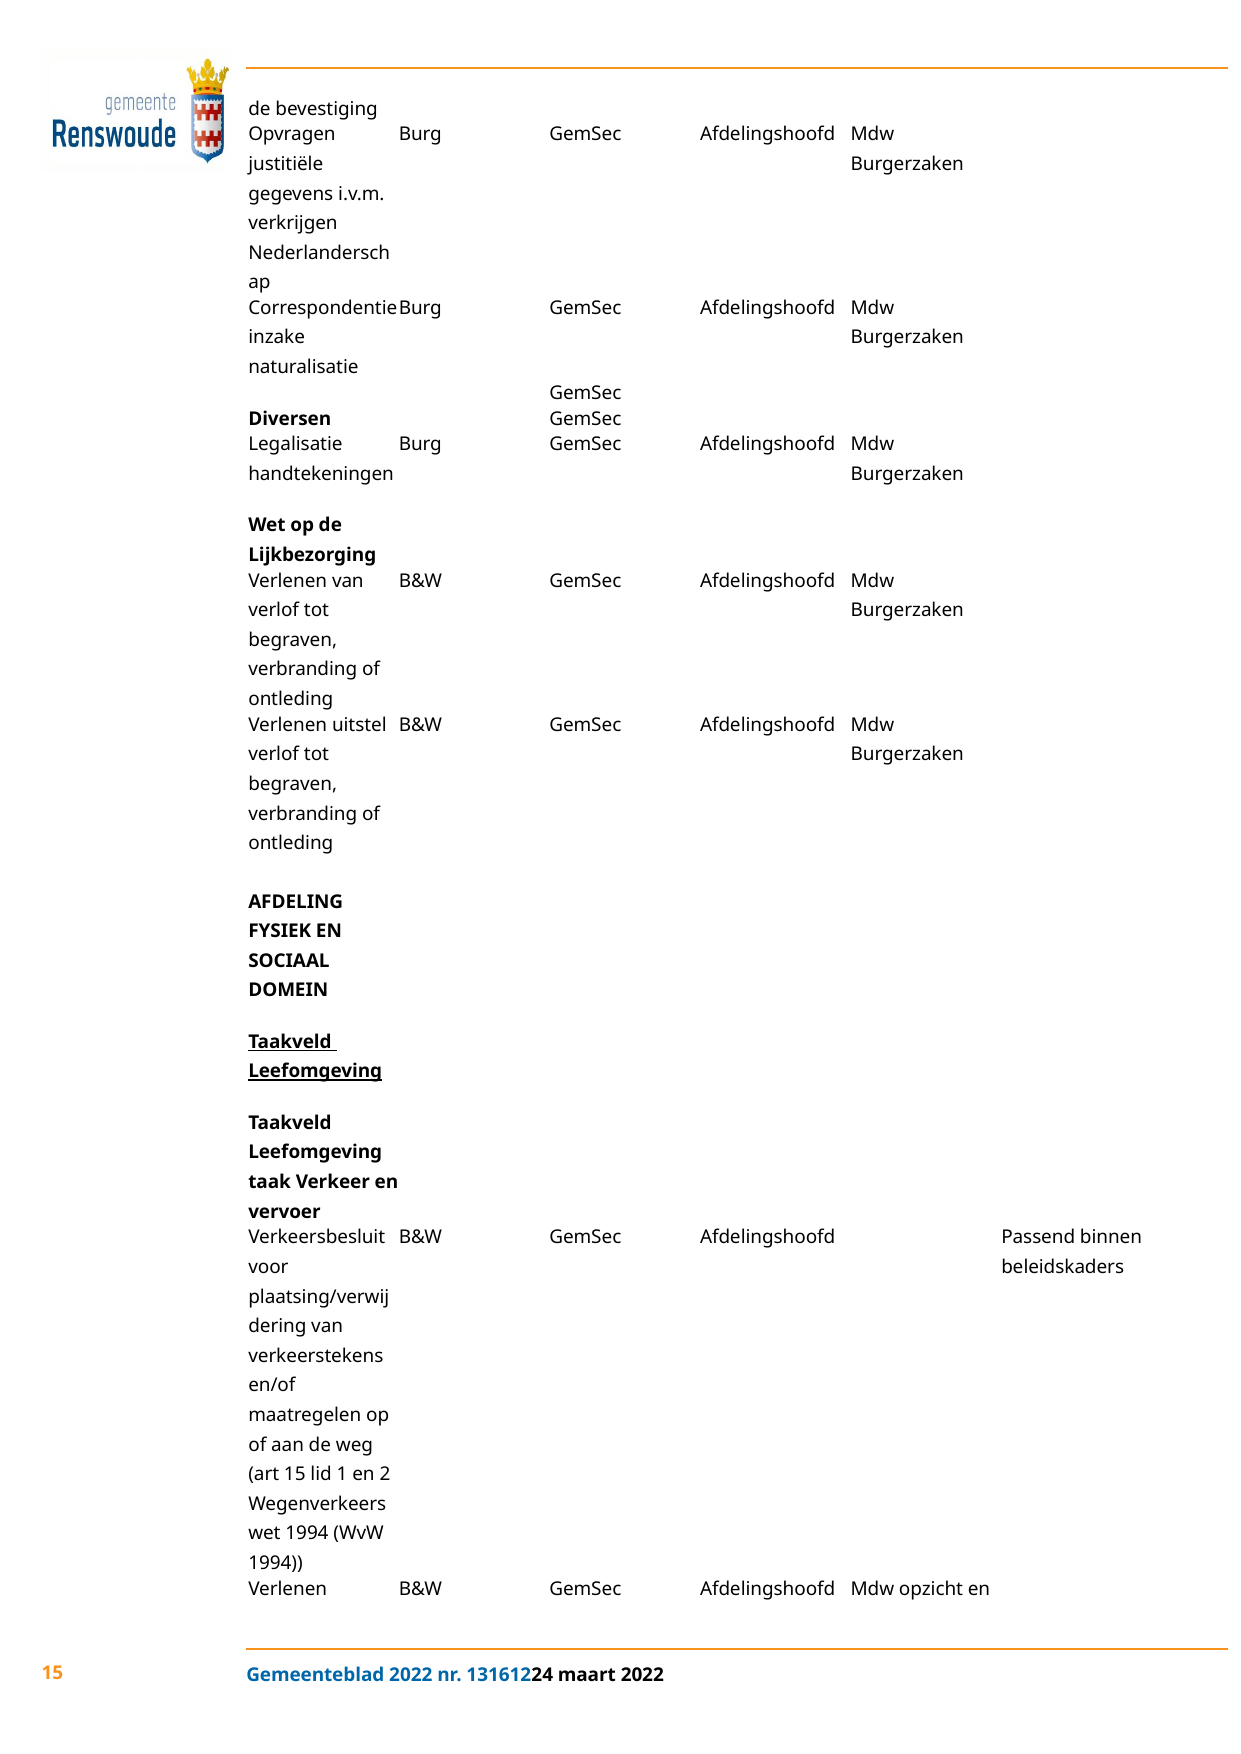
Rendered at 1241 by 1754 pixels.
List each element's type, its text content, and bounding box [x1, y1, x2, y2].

table_cell [399, 405, 549, 431]
table_cell Verkeersbesluit voor plaatsing/verwijdering van verkeerstekens en/of maatregelen op of aan de weg (art 15 lid 1 en 2 Wegenverkeerswet 1994 (WvW 1994)) [248, 1224, 398, 1575]
table_cell [700, 512, 850, 567]
table_cell [1001, 512, 1152, 567]
table_cell Correspondentie inzake naturalisatie [248, 294, 398, 379]
table_cell de bevestiging [248, 95, 398, 121]
table_cell [549, 1028, 700, 1083]
table_cell Afdelingshoofd [700, 567, 850, 711]
table_cell Passend binnen beleidskaders [1001, 1224, 1152, 1575]
table_cell GemSec [549, 567, 700, 711]
table_cell [700, 1003, 850, 1028]
table_cell [1001, 431, 1152, 486]
table_cell GemSec [549, 1575, 700, 1601]
table_cell Afdelingshoofd [700, 1575, 850, 1601]
table_cell [399, 95, 549, 121]
table_cell Afdelingshoofd [700, 1224, 850, 1575]
table_cell Legalisatie handtekeningen [248, 431, 398, 486]
table_header [1001, 888, 1152, 1002]
table_cell Opvragen justitiële gegevens i.v.m. verkrijgen Nederlanderschap [248, 121, 398, 294]
table_cell [248, 1084, 398, 1109]
table_cell Afdelingshoofd [700, 431, 850, 486]
table_cell [399, 1109, 549, 1224]
table_cell [700, 1084, 850, 1109]
table_cell [850, 1224, 1001, 1575]
table_cell [549, 1003, 700, 1028]
table_cell [1001, 1028, 1152, 1083]
picture [41, 47, 231, 172]
table_cell [1001, 379, 1152, 405]
table_cell [850, 405, 1001, 431]
table_header [700, 888, 850, 1002]
table_cell B&W [399, 567, 549, 711]
table_cell Afdelingshoofd [700, 711, 850, 855]
table_cell [850, 379, 1001, 405]
table_cell Wet op de Lijkbezorging [248, 512, 398, 567]
table_cell [1001, 405, 1152, 431]
table_header [399, 888, 549, 1002]
table_cell [850, 1109, 1001, 1224]
table_cell Taakveld Leefomgeving [248, 1028, 398, 1083]
table_cell [399, 1028, 549, 1083]
table_cell Afdelingshoofd [700, 294, 850, 379]
table_cell [700, 95, 850, 121]
table_cell GemSec [549, 379, 700, 405]
table_cell [399, 512, 549, 567]
table_cell Mdw Burgerzaken [850, 294, 1001, 379]
table_cell [549, 512, 700, 567]
table_cell [850, 486, 1001, 512]
table_cell Afdelingshoofd [700, 121, 850, 294]
table_cell GemSec [549, 431, 700, 486]
table_cell [399, 379, 549, 405]
table_cell [549, 1109, 700, 1224]
table_cell [1001, 1109, 1152, 1224]
table_cell Verlenen van verlof tot begraven, verbranding of ontleding [248, 567, 398, 711]
table_cell [850, 512, 1001, 567]
table_cell [1001, 95, 1152, 121]
table_cell [700, 379, 850, 405]
table_header AFDELING FYSIEK EN SOCIAAL DOMEIN [248, 888, 398, 1002]
table_cell [549, 1084, 700, 1109]
table_header [549, 888, 700, 1002]
table_cell [700, 405, 850, 431]
table_cell Mdw Burgerzaken [850, 121, 1001, 294]
table_cell Mdw Burgerzaken [850, 567, 1001, 711]
table_cell [1001, 1575, 1152, 1601]
table_cell Diversen [248, 405, 398, 431]
table_cell [549, 486, 700, 512]
table_cell [399, 486, 549, 512]
table_cell Mdw Burgerzaken [850, 711, 1001, 855]
table_cell [850, 1028, 1001, 1083]
table_cell [700, 486, 850, 512]
table_cell [248, 379, 398, 405]
table_header [850, 888, 1001, 1002]
table_cell B&W [399, 1575, 549, 1601]
table_cell GemSec [549, 711, 700, 855]
table_cell Verlenen uitstel verlof tot begraven, verbranding of ontleding [248, 711, 398, 855]
table_cell Taakveld Leefomgeving taak Verkeer en vervoer [248, 1109, 398, 1224]
table_cell [399, 1003, 549, 1028]
table_cell [1001, 1003, 1152, 1028]
table_cell B&W [399, 711, 549, 855]
table_cell [1001, 121, 1152, 294]
table_cell Mdw opzicht en [850, 1575, 1001, 1601]
table_cell [1001, 711, 1152, 855]
table_cell GemSec [549, 121, 700, 294]
table_cell GemSec [549, 405, 700, 431]
table_cell [850, 95, 1001, 121]
table_cell B&W [399, 1224, 549, 1575]
table_cell [248, 1003, 398, 1028]
table_cell [700, 1028, 850, 1083]
table_cell [1001, 294, 1152, 379]
table_cell Burg [399, 121, 549, 294]
table_cell Verlenen [248, 1575, 398, 1601]
table_cell [1001, 1084, 1152, 1109]
table_cell GemSec [549, 1224, 700, 1575]
table_cell [1001, 486, 1152, 512]
table_cell Burg [399, 431, 549, 486]
table_cell [850, 1003, 1001, 1028]
table_cell [1001, 567, 1152, 711]
table_cell [700, 1109, 850, 1224]
table_cell Burg [399, 294, 549, 379]
table_cell [399, 1084, 549, 1109]
table_cell [850, 1084, 1001, 1109]
table_cell Mdw Burgerzaken [850, 431, 1001, 486]
table_cell [248, 486, 398, 512]
table_cell GemSec [549, 294, 700, 379]
table_cell [549, 95, 700, 121]
